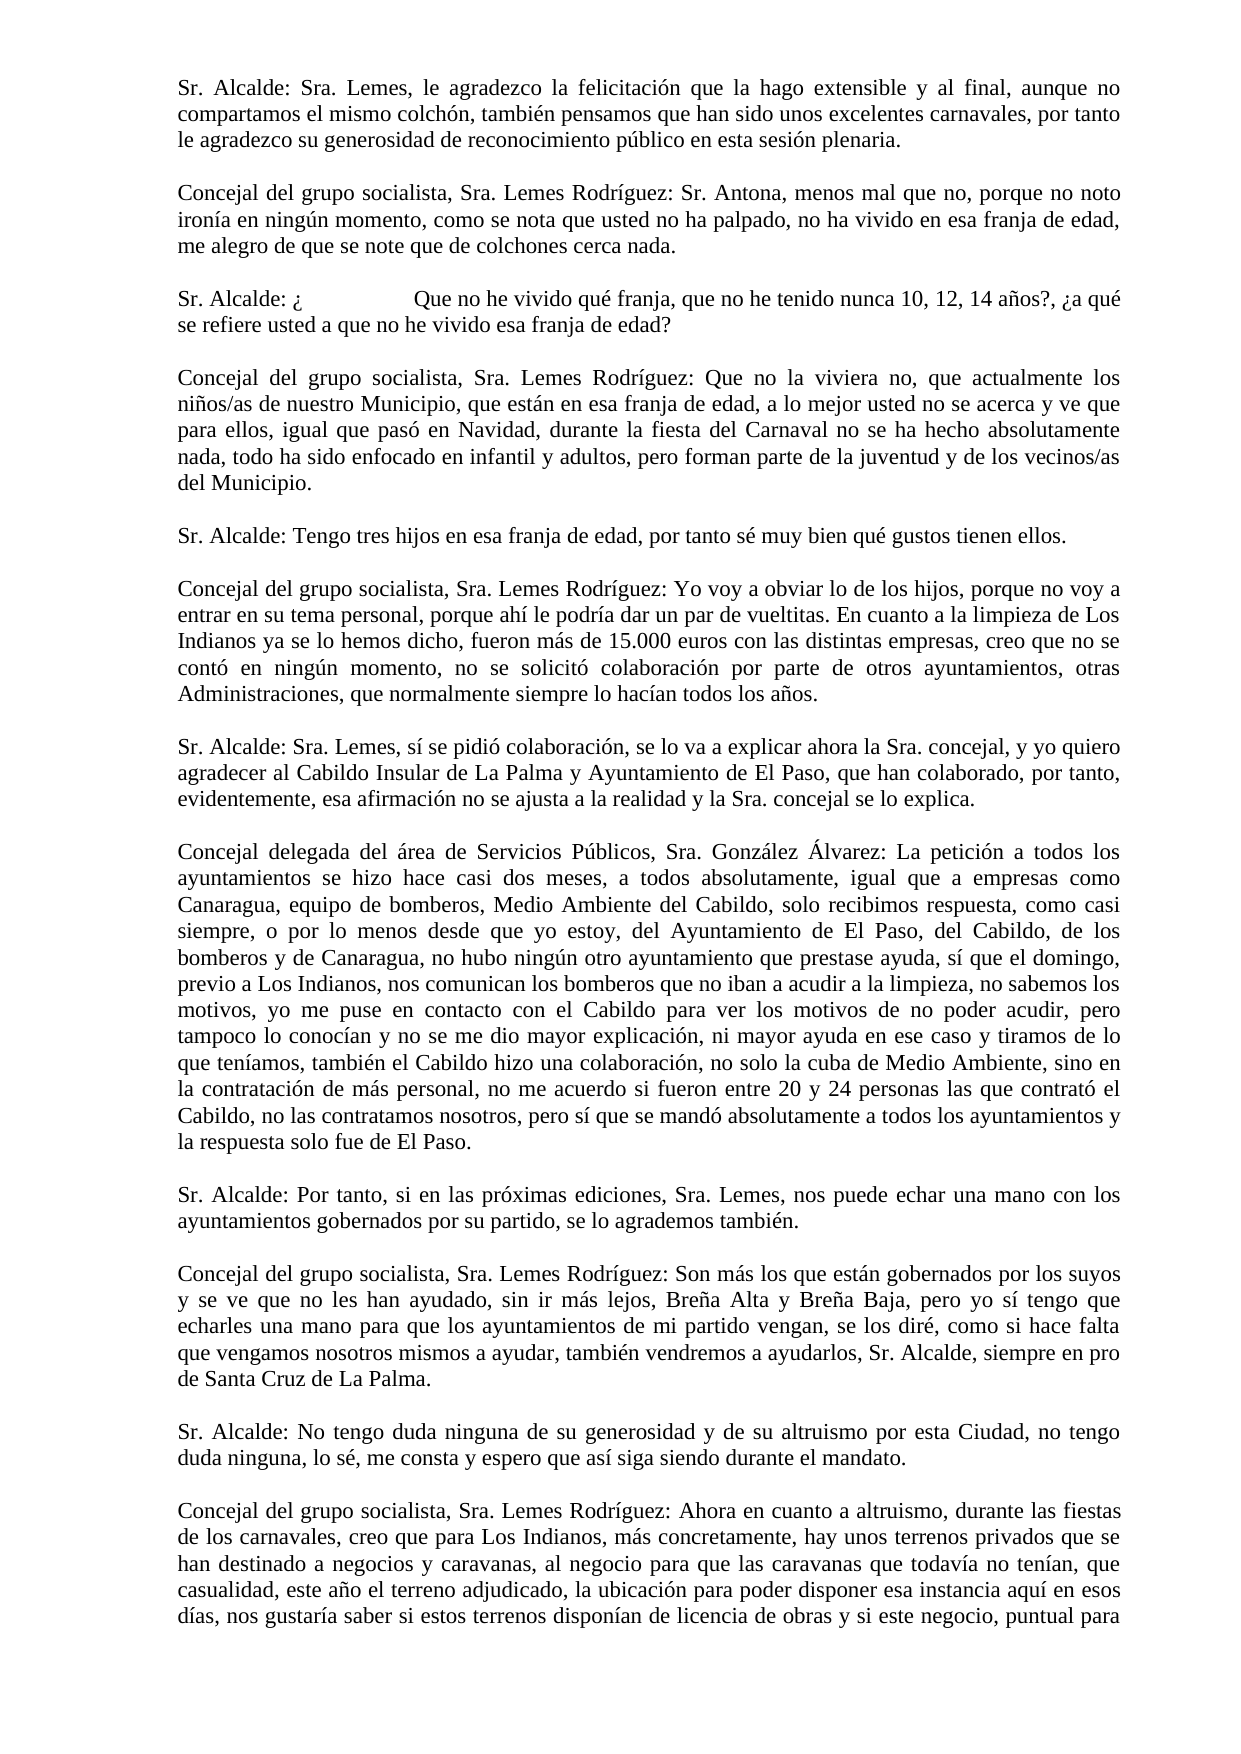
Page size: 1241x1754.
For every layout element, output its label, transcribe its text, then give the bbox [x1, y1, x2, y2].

text Sr. Alcalde: Por tanto, si en las próximas ediciones, Sra. Lemes, nos puede echar una mano con los ayuntamientos gobernados por su partido, se lo agrademos también. [177, 1181, 1122, 1233]
text Concejal del grupo socialista, Sra. Lemes Rodríguez: Ahora en cuanto a altruismo, durante las fiestas de los carnavales, creo que para Los Indianos, más concretamente, hay unos terrenos privados que se han destinado a negocios y caravanas, al negocio para que las caravanas que todavía no tenían, que casualidad, este año el terreno adjudicado, la ubicación para poder disponer esa instancia aquí en esos días, nos gustaría saber si estos terrenos disponían de licencia de obras y si este negocio, puntual para [177, 1497, 1122, 1629]
text Sr. Alcalde: Sra. Lemes, sí se pidió colaboración, se lo va a explicar ahora la Sra. concejal, y yo quiero agradecer al Cabildo Insular de La Palma y Ayuntamiento de El Paso, que han colaborado, por tanto, evidentemente, esa afirmación no se ajusta a la realidad y la Sra. concejal se lo explica. [177, 733, 1122, 812]
text Concejal delegada del área de Servicios Públicos, Sra. González Álvarez: La petición a todos los ayuntamientos se hizo hace casi dos meses, a todos absolutamente, igual que a empresas como Canaragua, equipo de bomberos, Medio Ambiente del Cabildo, solo recibimos respuesta, como casi siempre, o por lo menos desde que yo estoy, del Ayuntamiento de El Paso, del Cabildo, de los bomberos y de Canaragua, no hubo ningún otro ayuntamiento que prestase ayuda, sí que el domingo, previo a Los Indianos, nos comunican los bomberos que no iban a acudir a la limpieza, no sabemos los motivos, yo me puse en contacto con el Cabildo para ver los motivos de no poder acudir, pero tampoco lo conocían y no se me dio mayor explicación, ni mayor ayuda en ese caso y tiramos de lo que teníamos, también el Cabildo hizo una colaboración, no solo la cuba de Medio Ambiente, sino en la contratación de más personal, no me acuerdo si fueron entre 20 y 24 personas las que contrató el Cabildo, no las contratamos nosotros, pero sí que se mandó absolutamente a todos los ayuntamientos y la respuesta solo fue de El Paso. [177, 838, 1122, 1154]
text Concejal del grupo socialista, Sra. Lemes Rodríguez: Son más los que están gobernados por los suyos y se ve que no les han ayudado, sin ir más lejos, Breña Alta y Breña Baja, pero yo sí tengo que echarles una mano para que los ayuntamientos de mi partido vengan, se los diré, como si hace falta que vengamos nosotros mismos a ayudar, también vendremos a ayudarlos, Sr. Alcalde, siempre en pro de Santa Cruz de La Palma. [177, 1260, 1122, 1392]
text Concejal del grupo socialista, Sra. Lemes Rodríguez: Que no la viviera no, que actualmente los niños/as de nuestro Municipio, que están en esa franja de edad, a lo mejor usted no se acerca y ve que para ellos, igual que pasó en Navidad, durante la fiesta del Carnaval no se ha hecho absolutamente nada, todo ha sido enfocado en infantil y adultos, pero forman parte de la juventud y de los vecinos/as del Municipio. [177, 364, 1122, 496]
text Concejal del grupo socialista, Sra. Lemes Rodríguez: Yo voy a obviar lo de los hijos, porque no voy a entrar en su tema personal, porque ahí le podría dar un par de vueltitas. En cuanto a la limpieza de Los Indianos ya se lo hemos dicho, fueron más de 15.000 euros con las distintas empresas, creo que no se contó en ningún momento, no se solicitó colaboración por parte de otros ayuntamientos, otras Administraciones, que normalmente siempre lo hacían todos los años. [177, 574, 1122, 706]
text Sr. Alcalde: No tengo duda ninguna de su generosidad y de su altruismo por esta Ciudad, no tengo duda ninguna, lo sé, me consta y espero que así siga siendo durante el mandato. [177, 1418, 1122, 1471]
text Sr. Alcalde: ¿ Que no he vivido qué franja, que no he tenido nunca 10, 12, 14 años?, ¿a qué se refiere usted a que no he vivido esa franja de edad? [177, 285, 1122, 337]
text Sr. Alcalde: Tengo tres hijos en esa franja de edad, por tanto sé muy bien qué gustos tienen ellos. [177, 522, 1122, 548]
text Concejal del grupo socialista, Sra. Lemes Rodríguez: Sr. Antona, menos mal que no, porque no noto ironía en ningún momento, como se nota que usted no ha palpado, no ha vivido en esa franja de edad, me alegro de que se note que de colchones cerca nada. [177, 179, 1122, 258]
text Sr. Alcalde: Sra. Lemes, le agradezco la felicitación que la hago extensible y al final, aunque no compartamos el mismo colchón, también pensamos que han sido unos excelentes carnavales, por tanto le agradezco su generosidad de reconocimiento público en esta sesión plenaria. [177, 74, 1122, 153]
